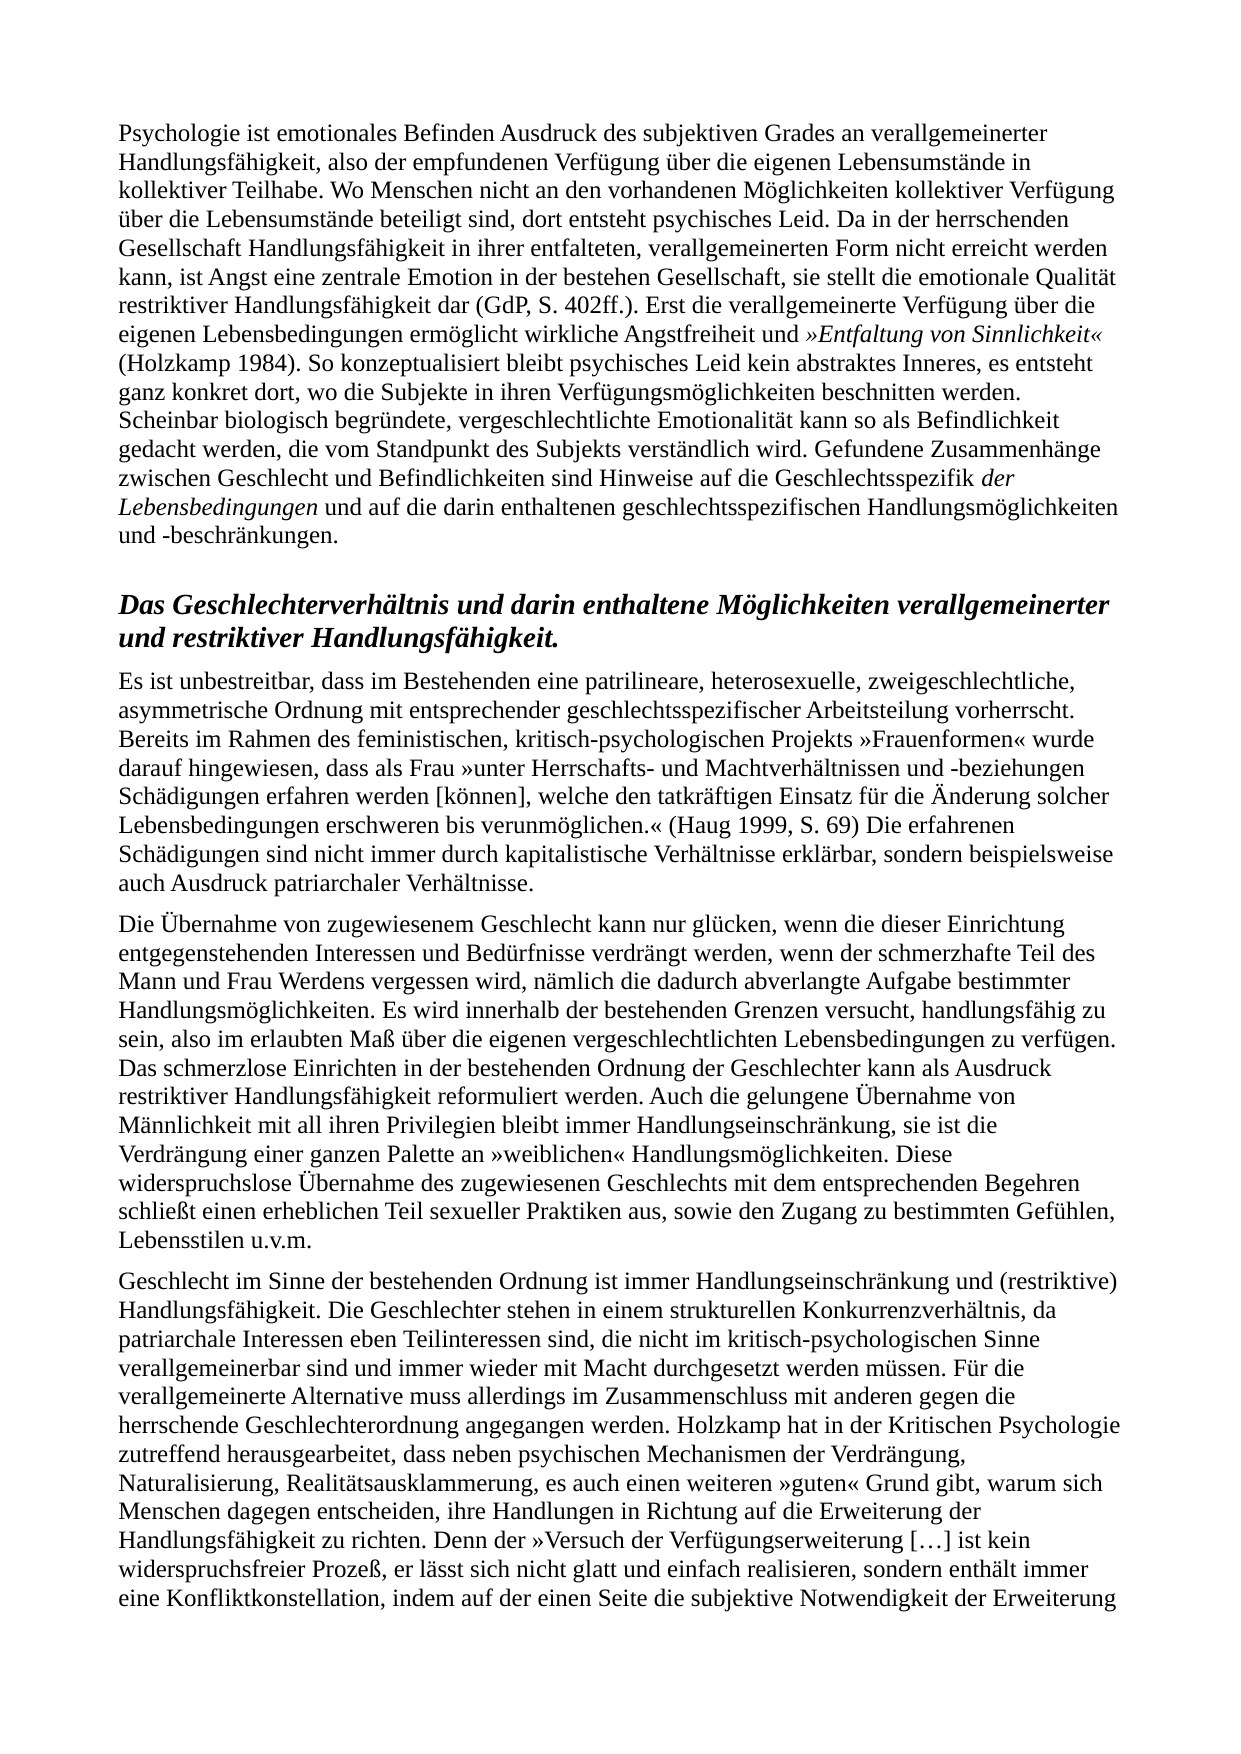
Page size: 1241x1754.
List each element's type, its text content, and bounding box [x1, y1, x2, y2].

text Psychologie ist emotionales Befinden Ausdruck des subjektiven Grades an verallgemeinerter Handlungsfähigkeit, also der empfundenen Verfügung über die eigenen Lebensumstände in kollektiver Teilhabe. Wo Menschen nicht an den vorhandenen Möglichkeiten kollektiver Verfügung über die Lebensumstände beteiligt sind, dort entsteht psychisches Leid. Da in der herrschenden Gesellschaft Handlungsfähigkeit in ihrer entfalteten, verallgemeinerten Form nicht erreicht werden kann, ist Angst eine zentrale Emotion in der bestehen Gesellschaft, sie stellt die emotionale Qualität restriktiver Handlungsfähigkeit dar (GdP, S. 402ff.). Erst die verallgemeinerte Verfügung über die eigenen Lebensbedingungen ermöglicht wirkliche Angstfreiheit und »Entfaltung von Sinnlichkeit« (Holzkamp 1984). So konzeptualisiert bleibt psychisches Leid kein abstraktes Inneres, es entsteht ganz konkret dort, wo die Subjekte in ihren Verfügungsmöglichkeiten beschnitten werden. Scheinbar biologisch begründete, vergeschlechtlichte Emotionalität kann so als Befindlichkeit gedacht werden, die vom Standpunkt des Subjekts verständlich wird. Gefundene Zusammenhänge zwischen Geschlecht und Befindlichkeiten sind Hinweise auf die Geschlechtsspezifik der Lebensbedingungen und auf die darin enthaltenen geschlechtsspezifischen Handlungsmöglichkeiten und -beschränkungen. [118, 118, 1122, 549]
text Es ist unbestreitbar, dass im Bestehenden eine patrilineare, heterosexuelle, zweigeschlechtliche, asymmetrische Ordnung mit entsprechender geschlechtsspezifischer Arbeitsteilung vorherrscht. Bereits im Rahmen des feministischen, kritisch-psychologischen Projekts »Frauenformen« wurde darauf hingewiesen, dass als Frau »unter Herrschafts- und Machtverhältnissen und -beziehungen Schädigungen erfahren werden [können], welche den tatkräftigen Einsatz für die Änderung solcher Lebensbedingungen erschweren bis verunmöglichen.« (Haug 1999, S. 69) Die erfahrenen Schädigungen sind nicht immer durch kapitalistische Verhältnisse erklärbar, sondern beispielsweise auch Ausdruck patriarchaler Verhältnisse. [118, 666, 1122, 896]
text Die Übernahme von zugewiesenem Geschlecht kann nur glücken, wenn die dieser Einrichtung entgegenstehenden Interessen und Bedürfnisse verdrängt werden, wenn der schmerzhafte Teil des Mann und Frau Werdens vergessen wird, nämlich die dadurch abverlangte Aufgabe bestimmter Handlungsmöglichkeiten. Es wird innerhalb der bestehenden Grenzen versucht, handlungsfähig zu sein, also im erlaubten Maß über die eigenen vergeschlechtlichten Lebensbedingungen zu verfügen. Das schmerzlose Einrichten in der bestehenden Ordnung der Geschlechter kann als Ausdruck restriktiver Handlungsfähigkeit reformuliert werden. Auch die gelungene Übernahme von Männlichkeit mit all ihren Privilegien bleibt immer Handlungseinschränkung, sie ist die Verdrängung einer ganzen Palette an »weiblichen« Handlungsmöglichkeiten. Diese widerspruchslose Übernahme des zugewiesenen Geschlechts mit dem entsprechenden Begehren schließt einen erheblichen Teil sexueller Praktiken aus, sowie den Zugang zu bestimmten Gefühlen, Lebensstilen u.v.m. [118, 909, 1122, 1254]
subtitle Das Geschlechterverhältnis und darin enthaltene Möglichkeiten verallgemeinerter und restriktiver Handlungsfähigkeit. [118, 587, 1122, 654]
text Geschlecht im Sinne der bestehenden Ordnung ist immer Handlungseinschränkung und (restriktive) Handlungsfähigkeit. Die Geschlechter stehen in einem strukturellen Konkurrenzverhältnis, da patriarchale Interessen eben Teilinteressen sind, die nicht im kritisch-psychologischen Sinne verallgemeinerbar sind und immer wieder mit Macht durchgesetzt werden müssen. Für die verallgemeinerte Alternative muss allerdings im Zusammenschluss mit anderen gegen die herrschende Geschlechterordnung angegangen werden. Holzkamp hat in der Kritischen Psychologie zutreffend herausgearbeitet, dass neben psychischen Mechanismen der Verdrängung, Naturalisierung, Realitätsausklammerung, es auch einen weiteren »guten« Grund gibt, warum sich Menschen dagegen entscheiden, ihre Handlungen in Richtung auf die Erweiterung der Handlungsfähigkeit zu richten. Denn der »Versuch der Verfügungserweiterung […] ist kein widerspruchsfreier Prozeß, er lässt sich nicht glatt und einfach realisieren, sondern enthält immer eine Konfliktkonstellation, indem auf der einen Seite die subjektive Notwendigkeit der Erweiterung [118, 1266, 1122, 1611]
